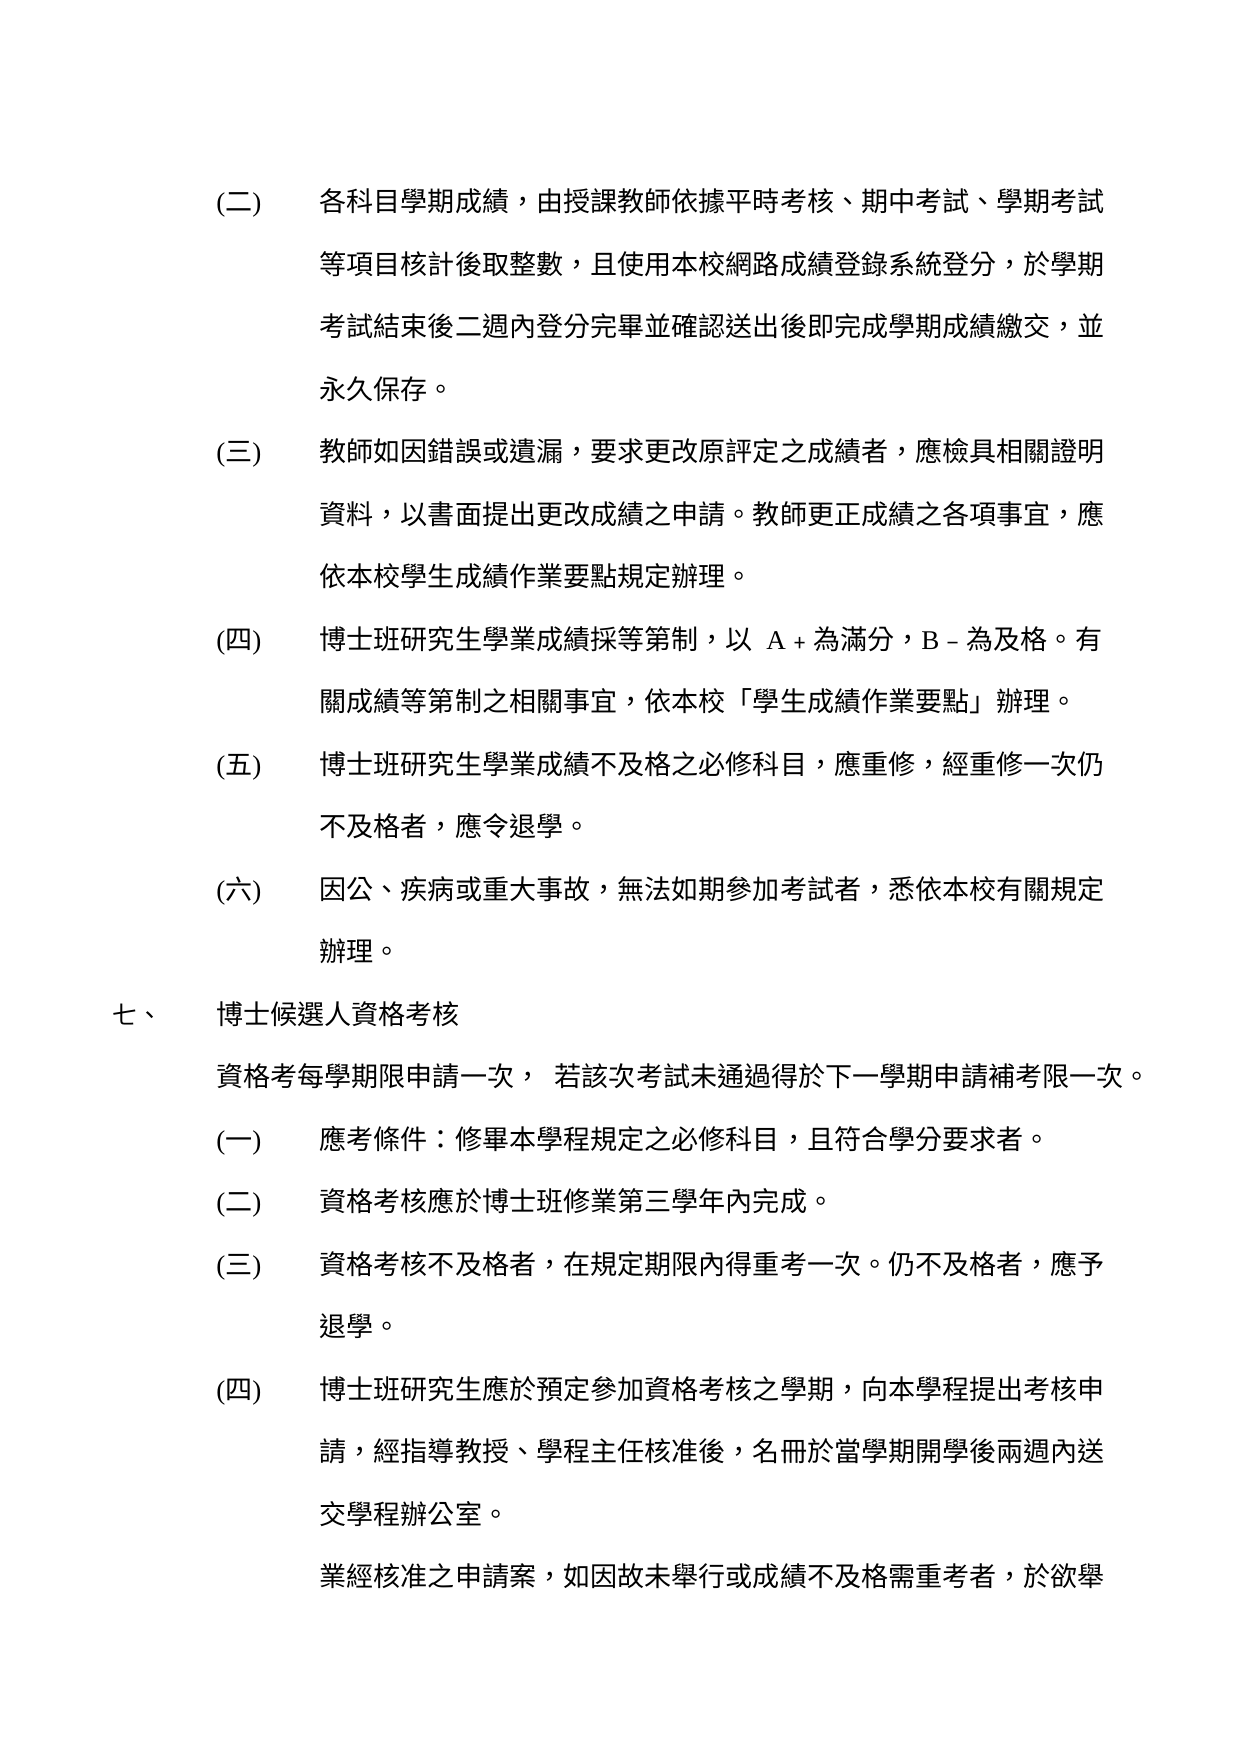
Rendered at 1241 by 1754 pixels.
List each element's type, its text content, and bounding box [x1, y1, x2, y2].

list 因公、疾病或重大事故，無法如期參加考試者，悉依本校有關規定辦理。 [216, 846, 1128, 971]
list 各科目學期成績，由授課教師依據平時考核、期中考試、學期考試等項目核計後取整數，且使用本校網路成績登錄系統登分，於學期考試結束後二週內登分完畢並確認送出後即完成學期成績繳交，並永久保存。 [216, 158, 1128, 408]
text 資格考每學期限申請一次， 若該次考試未通過得於下一學期申請補考限一次。 [216, 1033, 1128, 1096]
list 博士班研究生學業成績不及格之必修科目，應重修，經重修一次仍 不及格者，應令退學。 [216, 721, 1128, 846]
list 教師如因錯誤或遺漏，要求更改原評定之成績者，應檢具相關證明資料，以書面提出更改成績之申請。教師更正成績之各項事宜，應依本校學生成績作業要點規定辦理。 [216, 408, 1128, 596]
list 資格考核不及格者，在規定期限內得重考一次。仍不及格者，應予退學。 [216, 1221, 1128, 1346]
list 博士候選人資格考核 [112, 971, 1128, 1033]
list 博士班研究生應於預定參加資格考核之學期，向本學程提出考核申請，經指導教授、學程主任核准後，名冊於當學期開學後兩週內送交學程辦公室。 [216, 1346, 1128, 1533]
list 博士班研究生學業成績採等第制，以 A﹢為滿分，B﹣為及格。有關成績等第制之相關事宜，依本校「學生成績作業要點」辦理。 [216, 596, 1128, 721]
list 應考條件：修畢本學程規定之必修科目，且符合學分要求者。 [216, 1096, 1128, 1158]
list 資格考核應於博士班修業第三學年內完成。 [216, 1158, 1128, 1221]
text 業經核准之申請案，如因故未舉行或成績不及格需重考者，於欲舉 [319, 1533, 1128, 1596]
